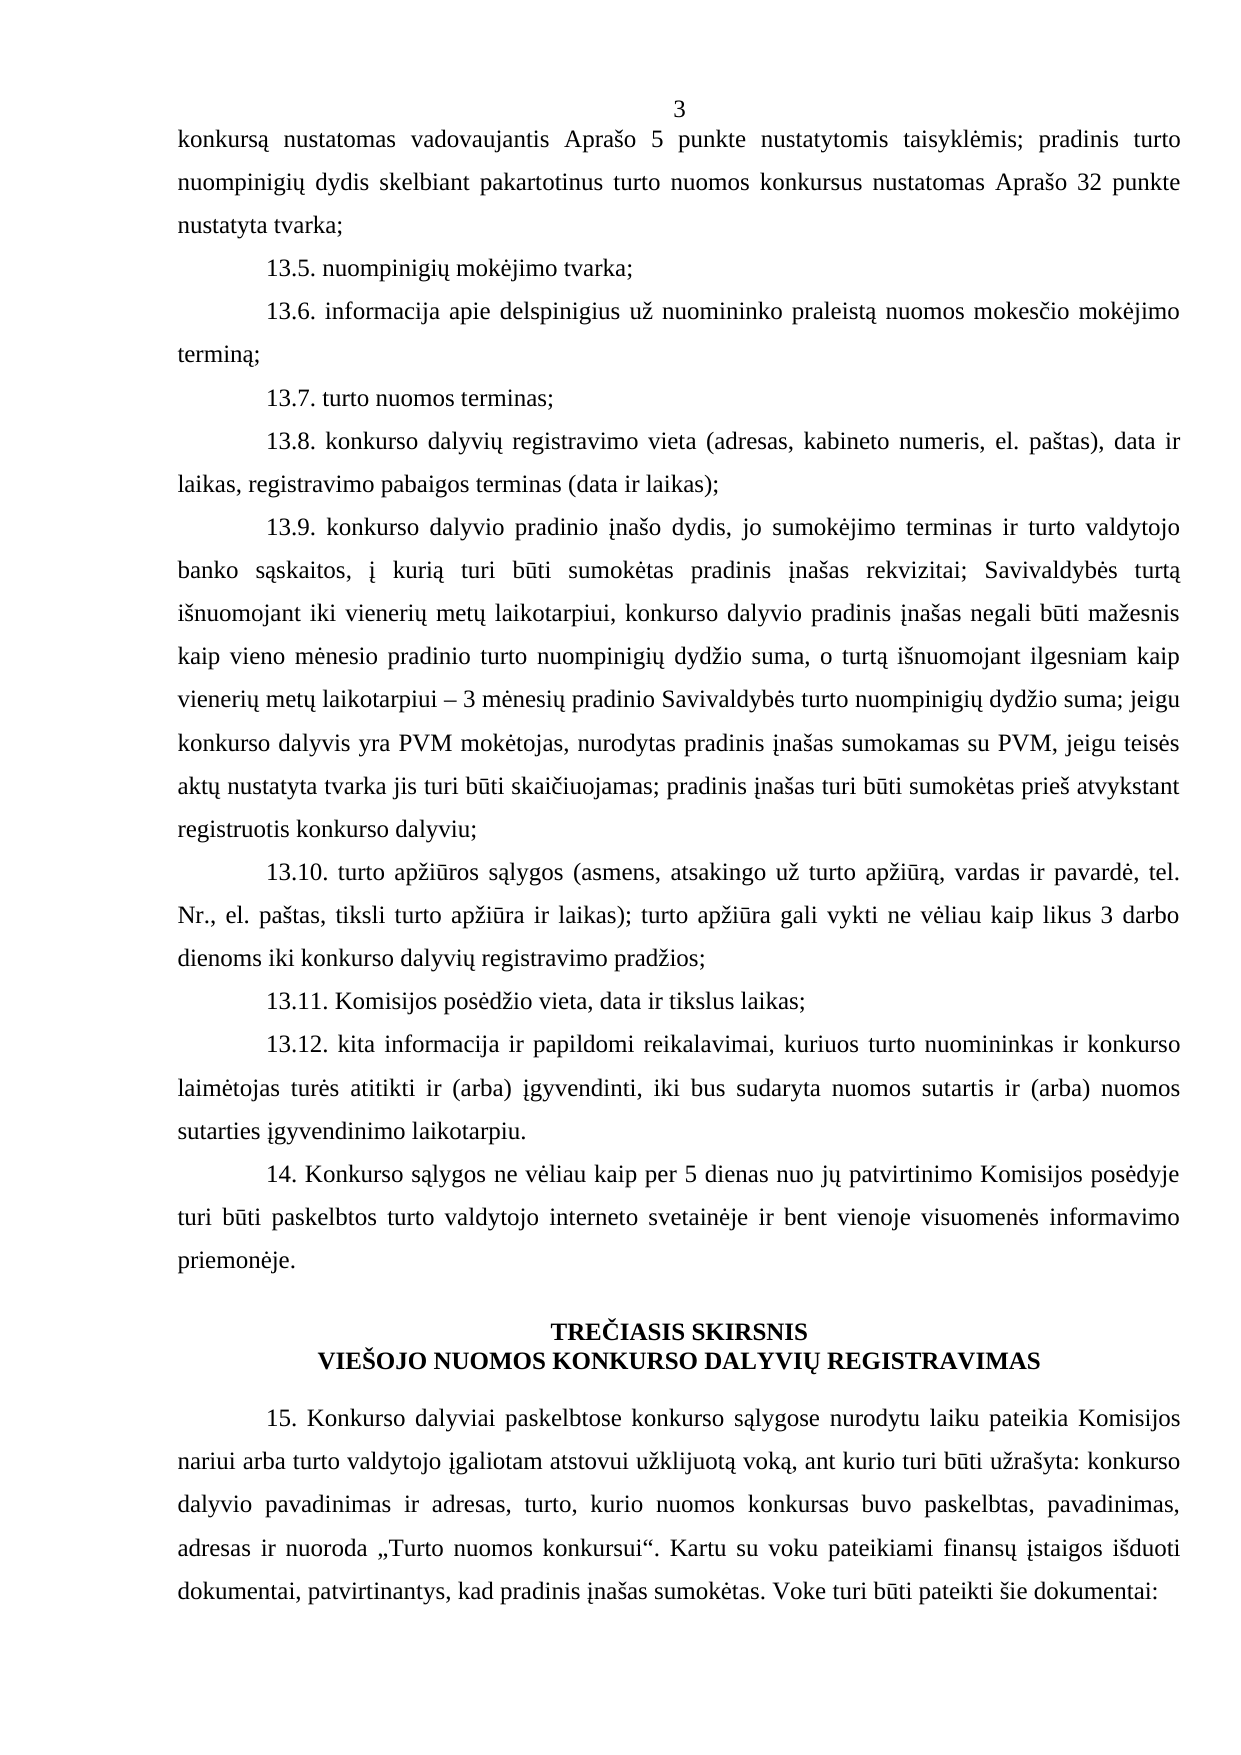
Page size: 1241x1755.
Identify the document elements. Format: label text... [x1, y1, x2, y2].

text 15. Konkurso dalyviai paskelbtose konkurso sąlygose nurodytu laiku pateikia Komisijos nariui arba turto valdytojo įgaliotam atstovui užklijuotą voką, ant kurio turi būti užrašyta: konkurso dalyvio pavadinimas ir adresas, turto, kurio nuomos konkursas buvo paskelbtas, pavadinimas, adresas ir nuoroda „Turto nuomos konkursui“. Kartu su voku pateikiami finansų įstaigos išduoti dokumentai, patvirtinantys, kad pradinis įnašas sumokėtas. Voke turi būti pateikti šie dokumentai: [177, 1403, 1181, 1604]
text 13.5. nuompinigių mokėjimo tvarka; [177, 253, 1181, 282]
text 13.6. informacija apie delspinigius už nuomininko praleistą nuomos mokesčio mokėjimo terminą; [177, 296, 1181, 368]
text 13.9. konkurso dalyvio pradinio įnašo dydis, jo sumokėjimo terminas ir turto valdytojo banko sąskaitos, į kurią turi būti sumokėtas pradinis įnašas rekvizitai; Savivaldybės turtą išnuomojant iki vienerių metų laikotarpiui, konkurso dalyvio pradinis įnašas negali būti mažesnis kaip vieno mėnesio pradinio turto nuompinigių dydžio suma, o turtą išnuomojant ilgesniam kaip vienerių metų laikotarpiui – 3 mėnesių pradinio Savivaldybės turto nuompinigių dydžio suma; jeigu konkurso dalyvis yra PVM mokėtojas, nurodytas pradinis įnašas sumokamas su PVM, jeigu teisės aktų nustatyta tvarka jis turi būti skaičiuojamas; pradinis įnašas turi būti sumokėtas prieš atvykstant registruotis konkurso dalyviu; [177, 512, 1181, 843]
text 13.12. kita informacija ir papildomi reikalavimai, kuriuos turto nuomininkas ir konkurso laimėtojas turės atitikti ir (arba) įgyvendinti, iki bus sudaryta nuomos sutartis ir (arba) nuomos sutarties įgyvendinimo laikotarpiu. [177, 1029, 1181, 1144]
text 13.11. Komisijos posėdžio vieta, data ir tikslus laikas; [177, 986, 1181, 1015]
text 13.10. turto apžiūros sąlygos (asmens, atsakingo už turto apžiūrą, vardas ir pavardė, tel. Nr., el. paštas, tiksli turto apžiūra ir laikas); turto apžiūra gali vykti ne vėliau kaip likus 3 darbo dienoms iki konkurso dalyvių registravimo pradžios; [177, 857, 1181, 972]
text 13.8. konkurso dalyvių registravimo vieta (adresas, kabineto numeris, el. paštas), data ir laikas, registravimo pabaigos terminas (data ir laikas); [177, 426, 1181, 498]
text VIEŠOJO NUOMOS KONKURSO DALYVIŲ REGISTRAVIMAS [177, 1346, 1181, 1374]
text TREČIASIS SKIRSNIS [177, 1317, 1181, 1346]
text 13.7. turto nuomos terminas; [177, 383, 1181, 411]
text konkursą nustatomas vadovaujantis Aprašo 5 punkte nustatytomis taisyklėmis; pradinis turto nuompinigių dydis skelbiant pakartotinus turto nuomos konkursus nustatomas Aprašo 32 punkte nustatyta tvarka; [177, 124, 1181, 239]
text 14. Konkurso sąlygos ne vėliau kaip per 5 dienas nuo jų patvirtinimo Komisijos posėdyje turi būti paskelbtos turto valdytojo interneto svetainėje ir bent vienoje visuomenės informavimo priemonėje. [177, 1159, 1181, 1274]
